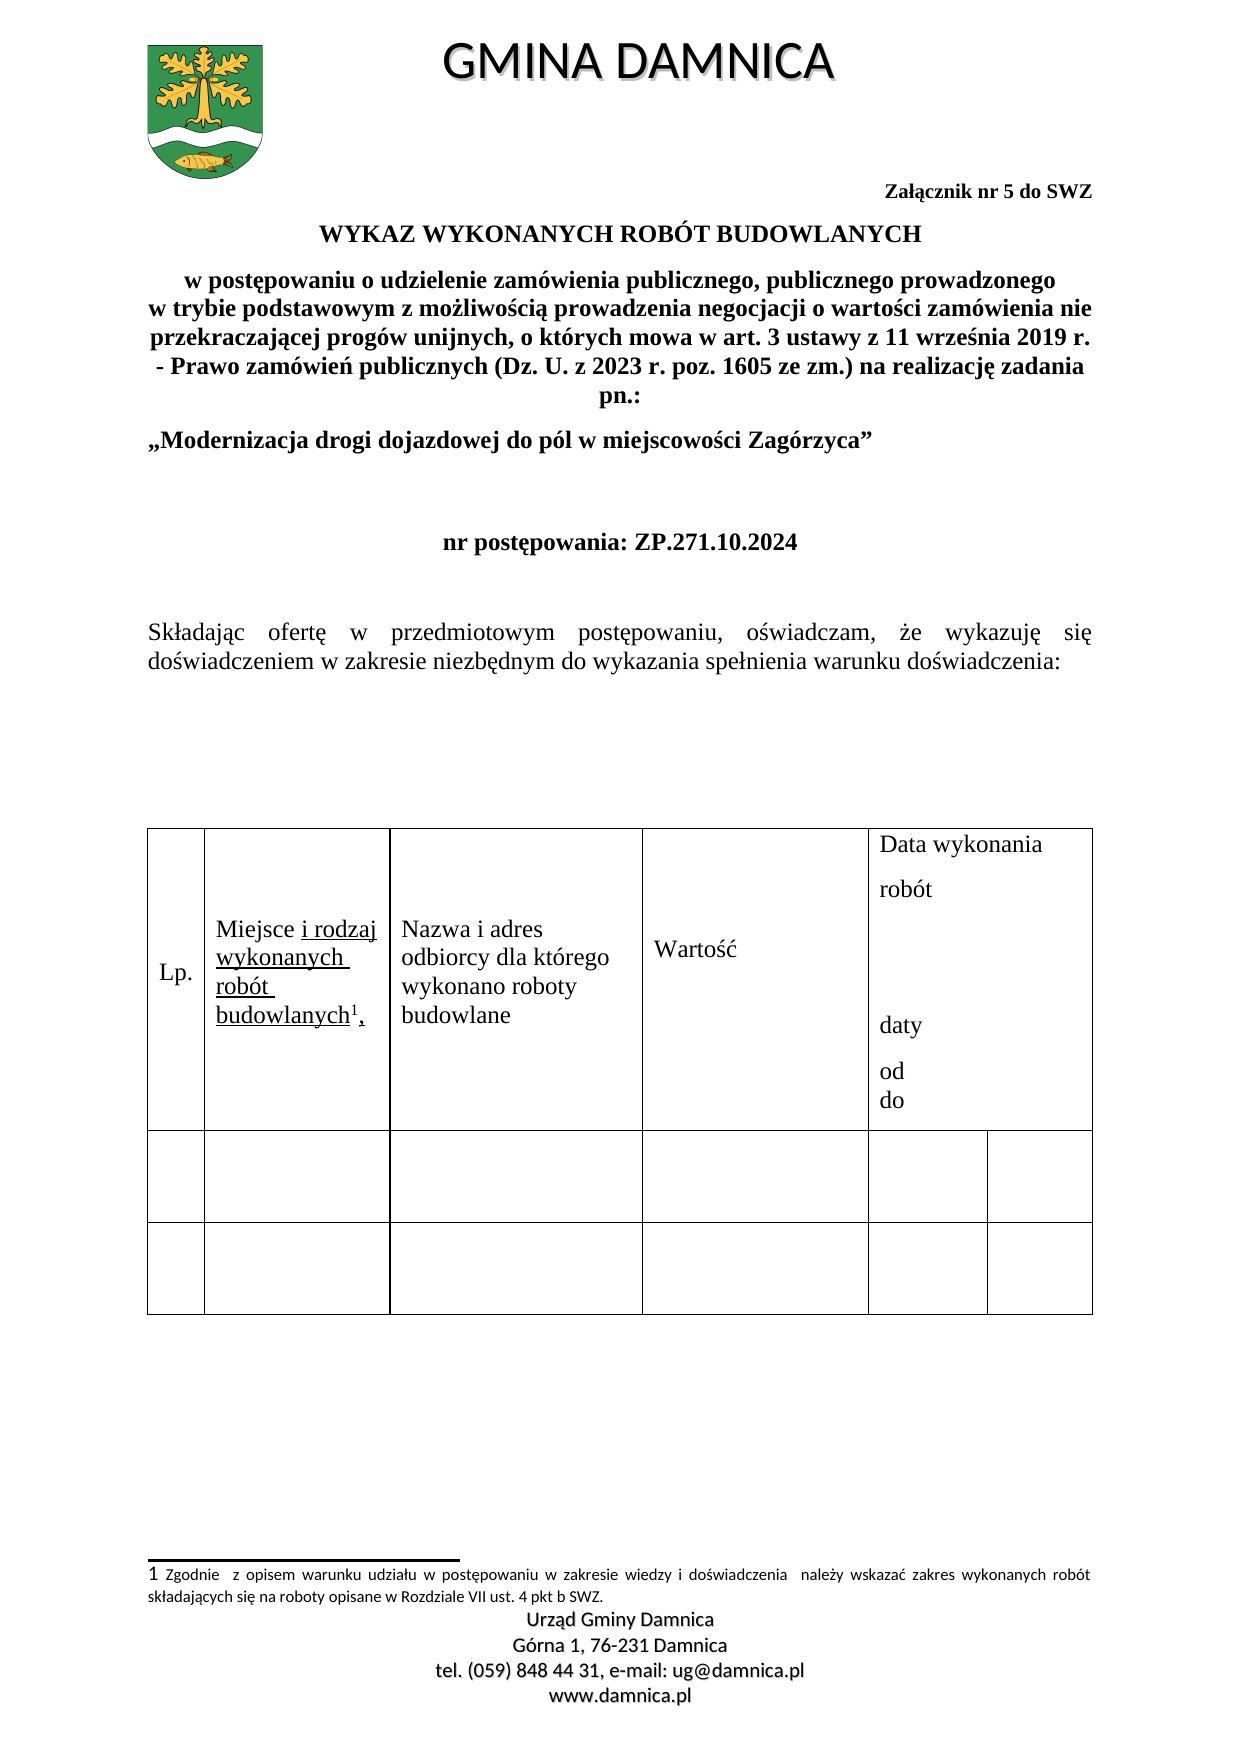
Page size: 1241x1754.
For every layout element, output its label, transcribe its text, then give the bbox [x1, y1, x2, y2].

table_header Lp. [148, 829, 204, 1130]
table_cell [391, 1131, 642, 1222]
table_cell [148, 1131, 204, 1222]
table_cell [643, 1131, 868, 1222]
text Załącznik nr 5 do SWZ [148, 178, 1093, 203]
table_header Wartość [643, 829, 868, 1130]
table_cell [869, 1223, 987, 1314]
table_cell [205, 1131, 389, 1222]
table_cell [869, 1131, 987, 1222]
table_cell [205, 1223, 389, 1314]
text „Modernizacja drogi dojazdowej do pól w miejscowości Zagórzyca” [148, 425, 1093, 454]
text nr postępowania: ZP.271.10.2024 [148, 527, 1093, 555]
table_cell [643, 1223, 868, 1314]
table_cell [988, 1131, 1092, 1222]
table_cell [391, 1223, 642, 1314]
table_header Data wykonania robót daty od do [869, 829, 1092, 1130]
text Składając ofertę w przedmiotowym postępowaniu, oświadczam, że wykazuję się doświadczeniem w zakresie niezbędnym do wykazania spełnienia warunku doświadczenia: [148, 617, 1093, 675]
table_cell [148, 1223, 204, 1314]
table_header Miejsce i rodzaj wykonanych robót budowlanych, [205, 829, 389, 1130]
text WYKAZ WYKONANYCH ROBÓT BUDOWLANYCH [148, 219, 1093, 248]
table_header Nazwa i adres odbiorcy dla którego wykonano roboty budowlane [391, 829, 642, 1130]
table_cell [988, 1223, 1092, 1314]
text w postępowaniu o udzielenie zamówienia publicznego, publicznego prowadzonego w trybie podstawowym z możliwością prowadzenia negocjacji o wartości zamówienia nie przekraczającej progów unijnych, o których mowa w art. 3 ustawy z 11 września 2019 r. - Prawo zamówień publicznych (Dz. U. z 2023 r. poz. 1605 ze zm.) na realizację zadania pn.: [148, 265, 1093, 408]
